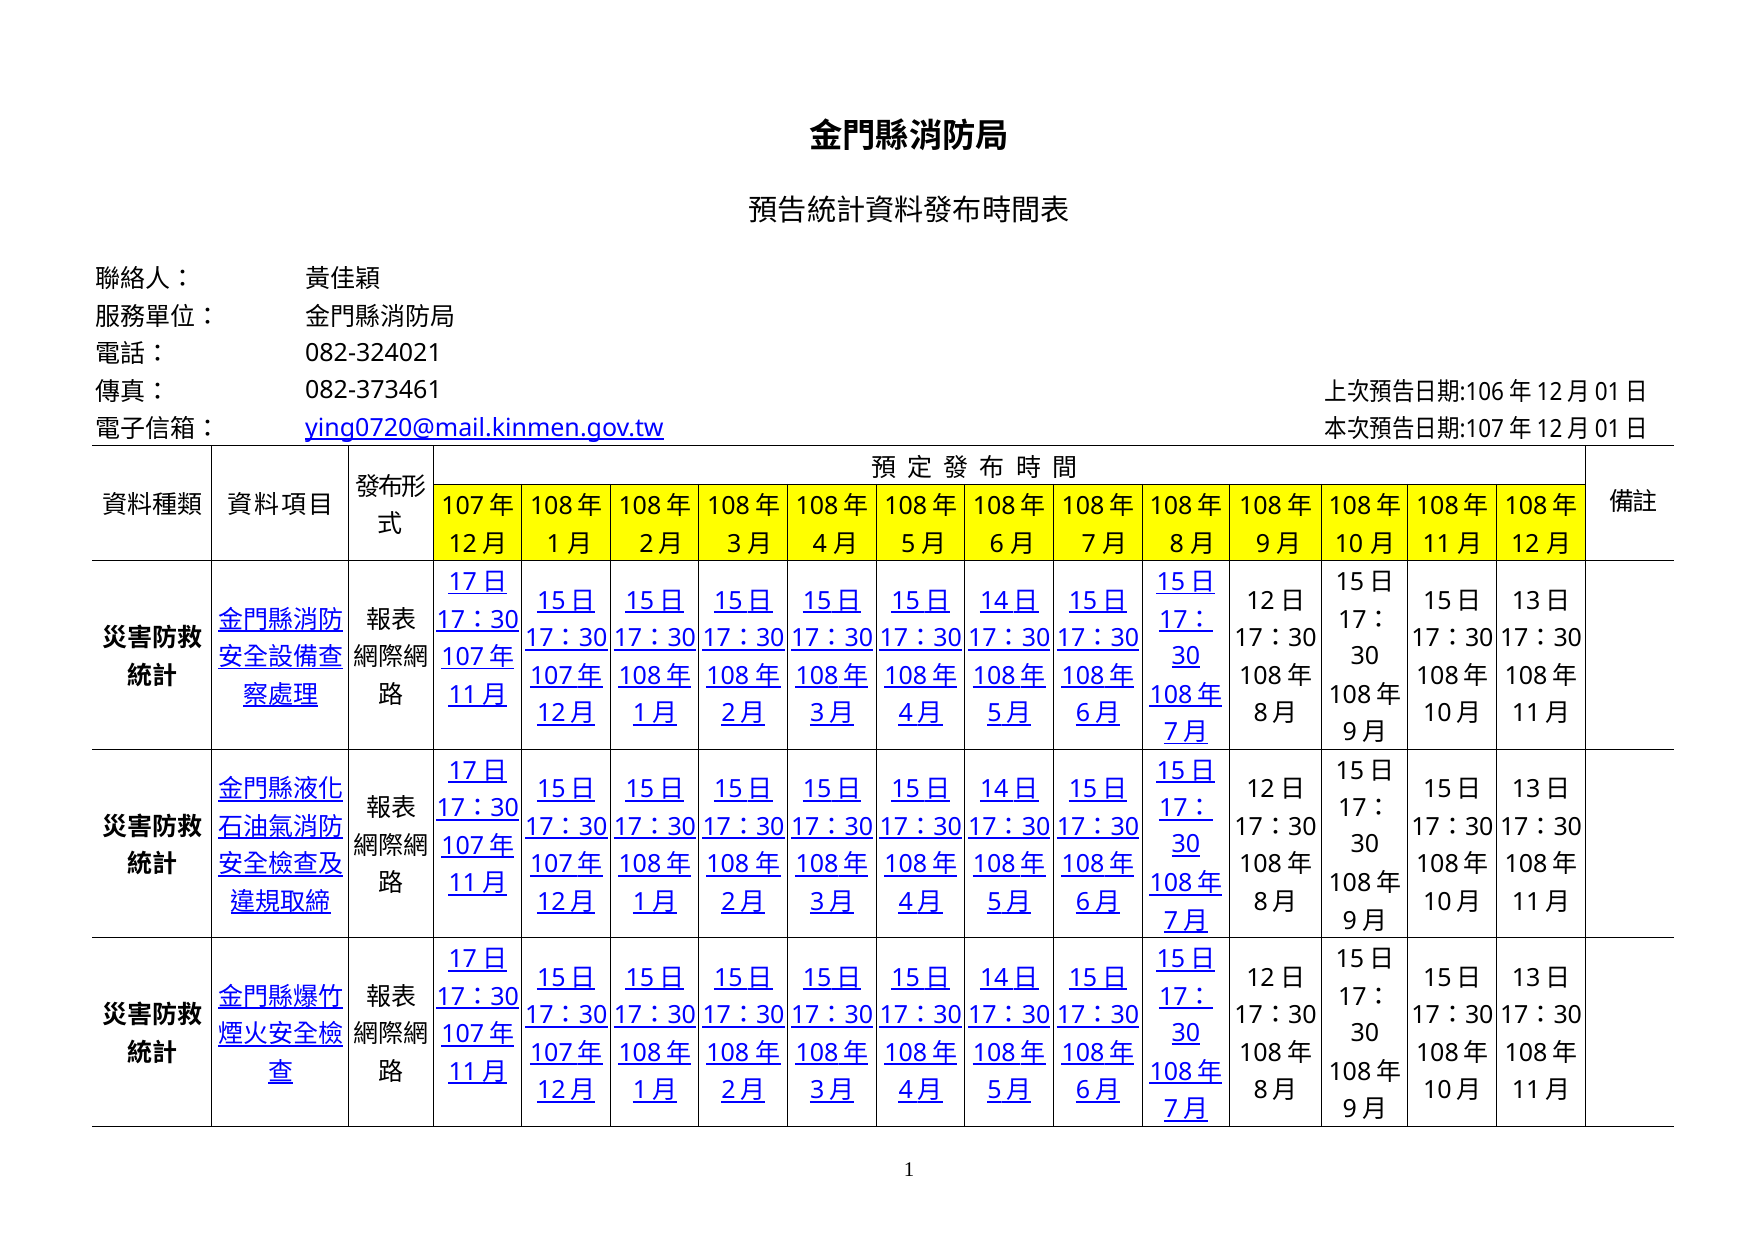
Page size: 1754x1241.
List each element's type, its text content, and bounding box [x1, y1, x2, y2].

table_cell 災害防救統計 [92, 938, 211, 1126]
table_cell 107年 12月 [434, 485, 521, 560]
table_header [1414, 258, 1674, 295]
table_cell 12日 17：30 108年8月 [1230, 561, 1321, 748]
table_cell 13日 17：30 108年11月 [1497, 750, 1585, 937]
table_cell 15日 17：30 108年1月 [611, 561, 698, 748]
table_cell 17日 17：30 107年11月 [434, 750, 521, 937]
table_cell 15日 17：30 108年9月 [1322, 750, 1407, 937]
table_cell 108年 7 月 [1054, 485, 1142, 560]
table_cell [1414, 333, 1674, 370]
table_cell 082-324021 [302, 333, 861, 370]
table_cell [1586, 938, 1674, 1126]
table_cell 15日 17：30 108年3月 [788, 561, 876, 748]
table_cell 15日 17：30 108年3月 [788, 750, 876, 937]
table_cell 12日 17：30 108年8月 [1230, 750, 1321, 937]
table_cell 108年 6 月 [965, 485, 1053, 560]
table_cell 報表 網際網路 [349, 750, 433, 937]
table_cell [1045, 408, 1137, 445]
table_cell [212, 333, 302, 370]
table_cell 報表 網際網路 [349, 938, 433, 1126]
table_cell 金門縣消防安全設備查察處理 [212, 561, 348, 748]
table_cell 上次預告日期:106年12月01日 [1321, 370, 1674, 408]
table_cell [1137, 370, 1229, 408]
table_header [212, 258, 302, 295]
table_cell 108年 11 月 [1408, 485, 1496, 560]
text 金門縣消防局 [94, 95, 1724, 170]
table_cell 傳真： [92, 370, 212, 408]
table_cell 13日 17：30 108年11月 [1497, 561, 1585, 748]
table_cell 13日 17：30 108年11月 [1497, 938, 1585, 1126]
table_cell 17日 17：30 107年11月 [434, 561, 521, 748]
table_cell 17日 17：30 107年11月 [434, 938, 521, 1126]
table_cell 15日 17：30 108年 6月 [1054, 561, 1142, 748]
table_header 黃佳穎 [302, 258, 1413, 295]
table_cell 108年 9 月 [1230, 485, 1321, 560]
table_cell 金門縣液化石油氣消防安全檢查及違規取締 [212, 750, 348, 937]
table_cell 15日 17：30 108年10月 [1408, 750, 1496, 937]
table_cell 15日 17：30 108年1月 [611, 938, 698, 1126]
table_cell 15日 17：30 108年7月 [1143, 938, 1229, 1126]
table_cell 15日 17：30 108年4月 [877, 561, 964, 748]
table_cell 金門縣爆竹煙火安全檢查 [212, 938, 348, 1126]
table_cell 災害防救統計 [92, 561, 211, 748]
table_cell 資料種類 [92, 446, 211, 560]
table_cell 預 定 發 布 時 間 [434, 446, 1585, 484]
table_cell 15日 17：30 108年4月 [877, 938, 964, 1126]
table_cell 15日 17：30 108年10月 [1408, 561, 1496, 748]
table_cell [1045, 370, 1137, 408]
table_cell 電話： [92, 333, 212, 370]
table_cell 備註 [1586, 446, 1674, 560]
table_cell 108年 4 月 [788, 485, 876, 560]
table_cell 14日 17：30 108年5月 [965, 938, 1053, 1126]
table_cell 報表 網際網路 [349, 561, 433, 748]
table_cell 服務單位： [92, 295, 302, 333]
table_cell 15日 17：30 108年9月 [1322, 561, 1407, 748]
table_cell 15日 17：30 108年4月 [877, 750, 964, 937]
table_cell [1137, 408, 1229, 445]
table_cell [953, 370, 1045, 408]
table_cell 108年 8 月 [1143, 485, 1229, 560]
table_cell 12日 17：30 108年8月 [1230, 938, 1321, 1126]
table_cell 15日 17：30 108 年2月 [699, 750, 787, 937]
table_cell [861, 408, 953, 445]
text 預告統計資料發布時間表 [94, 170, 1724, 245]
table_header 聯絡人： [92, 258, 212, 295]
table_cell 資料項目 [212, 446, 348, 560]
table_cell [1229, 408, 1321, 445]
table_cell 108年 10 月 [1322, 485, 1407, 560]
table_cell [1414, 295, 1674, 333]
table_cell 15日 17：30 108年3月 [788, 938, 876, 1126]
table_cell 15日 17：30 108年10月 [1408, 938, 1496, 1126]
table_cell 15日 17：30 108年 6月 [1054, 750, 1142, 937]
table_cell 金門縣消防局 [302, 295, 1413, 333]
table_cell 14日 17：30 108年5月 [965, 750, 1053, 937]
table_cell 15日 17：30 107年12月 [522, 561, 610, 748]
table_cell 108年 12 月 [1497, 485, 1585, 560]
table_cell 14日 17：30 108年5月 [965, 561, 1053, 748]
table_cell 108年 1 月 [522, 485, 610, 560]
table_cell 15日 17：30 108 年2月 [699, 938, 787, 1126]
table_cell [1586, 750, 1674, 937]
table_cell 災害防救統計 [92, 750, 211, 937]
table_cell [212, 370, 302, 408]
table_cell 108年 5 月 [877, 485, 964, 560]
table_cell 15日 17：30 108年9月 [1322, 938, 1407, 1126]
table_cell 15日 17：30 107年12月 [522, 750, 610, 937]
table_cell 15日 17：30 108年7月 [1143, 750, 1229, 937]
table_cell 15日 17：30 107年12月 [522, 938, 610, 1126]
table_cell [861, 333, 1413, 370]
table_cell 108年 2月 [611, 485, 698, 560]
table_cell 15日 17：30 108年 6月 [1054, 938, 1142, 1126]
table_cell 15日 17：30 108年1月 [611, 750, 698, 937]
table_cell 發布形式 [349, 446, 433, 560]
table_cell ying0720@mail.kinmen.gov.tw [302, 408, 861, 445]
table_cell [1586, 561, 1674, 748]
table_cell [953, 408, 1045, 445]
table_cell 15日 17：30 108年7月 [1143, 561, 1229, 748]
table_cell [861, 370, 953, 408]
table_cell [1229, 370, 1321, 408]
table_cell 電子信箱： [92, 408, 302, 445]
table_cell 15日 17：30 108 年2月 [699, 561, 787, 748]
table_cell 108年 3 月 [699, 485, 787, 560]
table_cell 本次預告日期:107年12月01日 [1321, 408, 1674, 445]
table_cell 082-373461 [302, 370, 861, 408]
